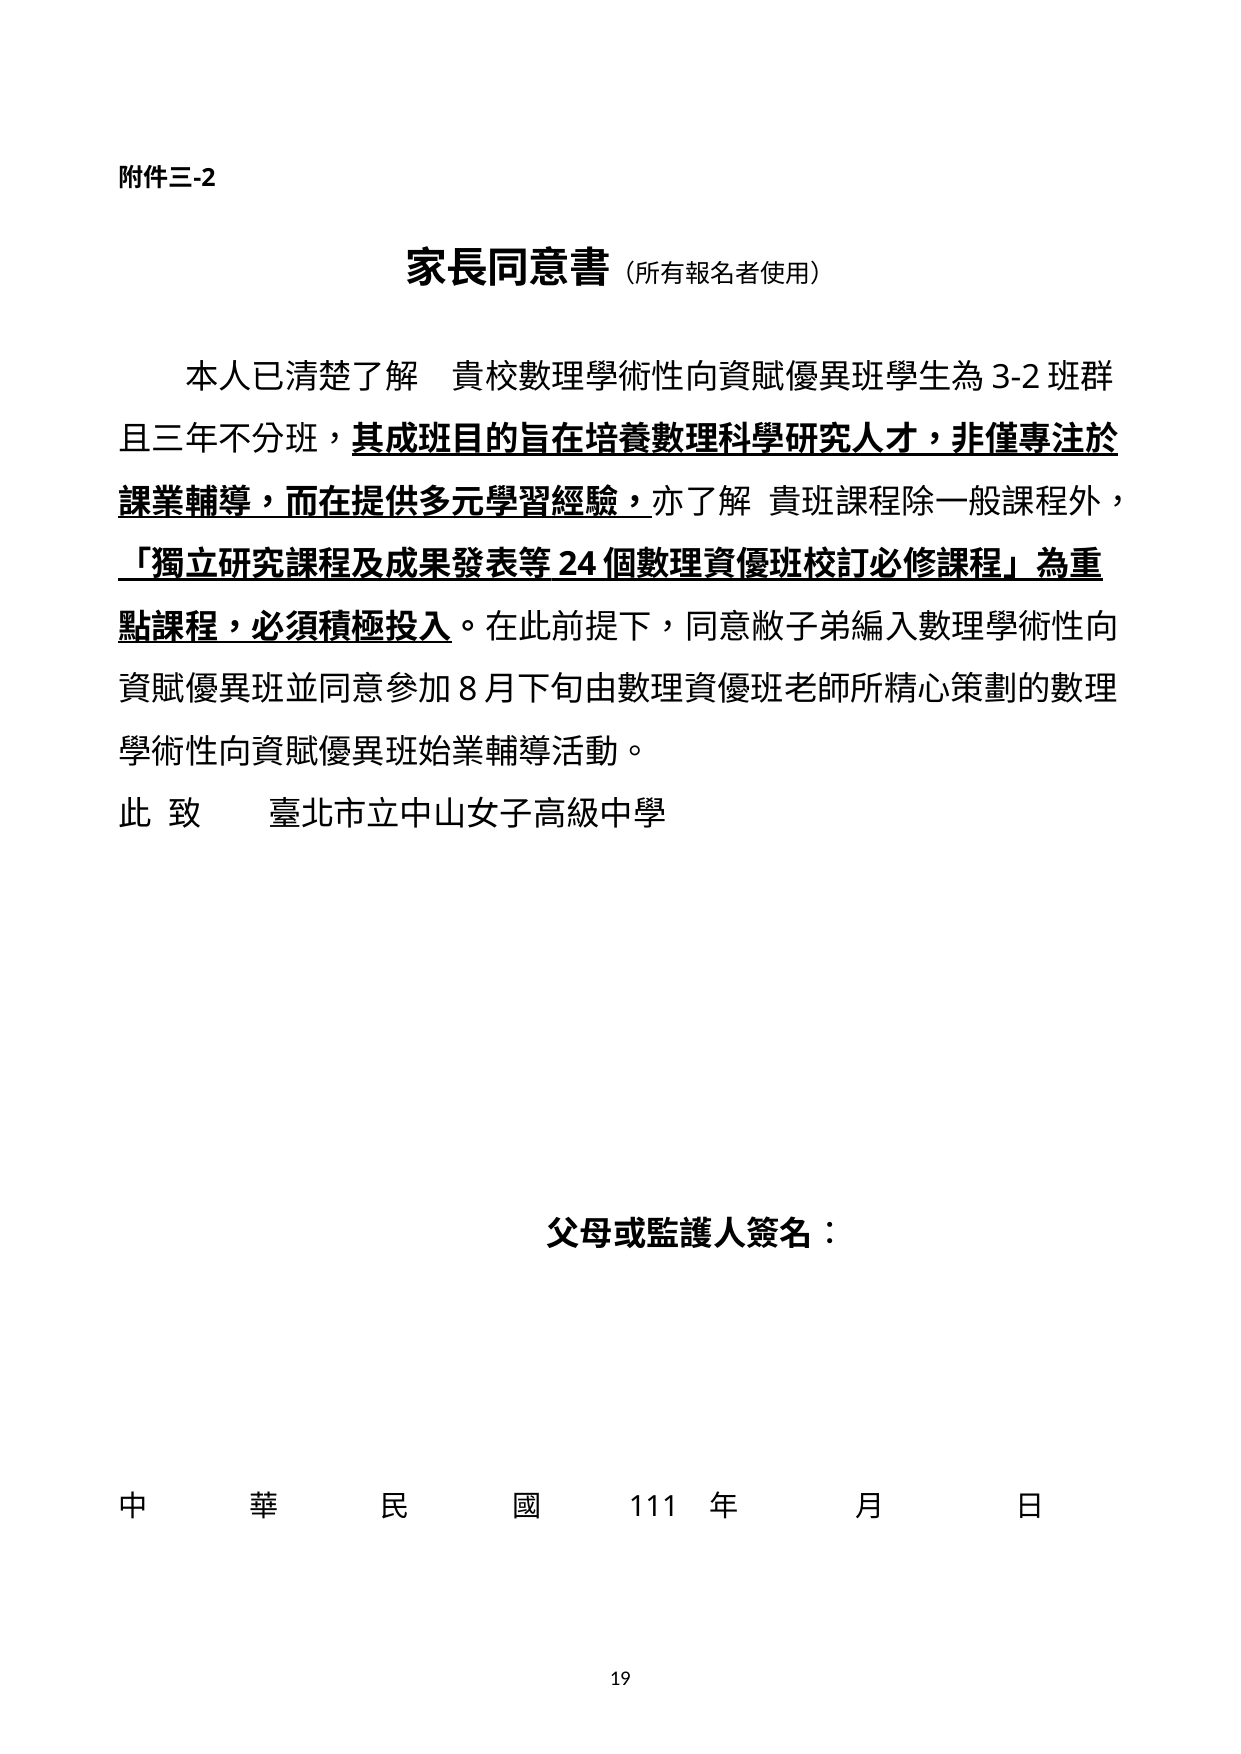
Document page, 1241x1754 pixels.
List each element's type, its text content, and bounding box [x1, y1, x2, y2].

text 中 華 民 國 111 年 月 日 [118, 1482, 1122, 1525]
text 家長同意書（所有報名者使用） [118, 234, 1122, 295]
text 此 致 臺北市立中山女子高級中學 [118, 770, 1122, 832]
text 附件三-2 [118, 134, 1122, 197]
text 父母或監護人簽名： [546, 1207, 1122, 1255]
text 本人已清楚了解 貴校數理學術性向資賦優異班學生為3-2班群且三年不分班，其成班目的旨在培養數理科學研究人才，非僅專注於課業輔導，而在提供多元學習經驗，亦了解 貴班課程除一般課程外，「獨立研究課程及成果發表等24個數理資優班校訂必修課程」為重點課程，必須積極投入。在此前提下，同意敝子弟編入數理學術性向資賦優異班並同意參加8月下旬由數理資優班老師所精心策劃的數理學術性向資賦優異班始業輔導活動。 [118, 332, 1122, 770]
